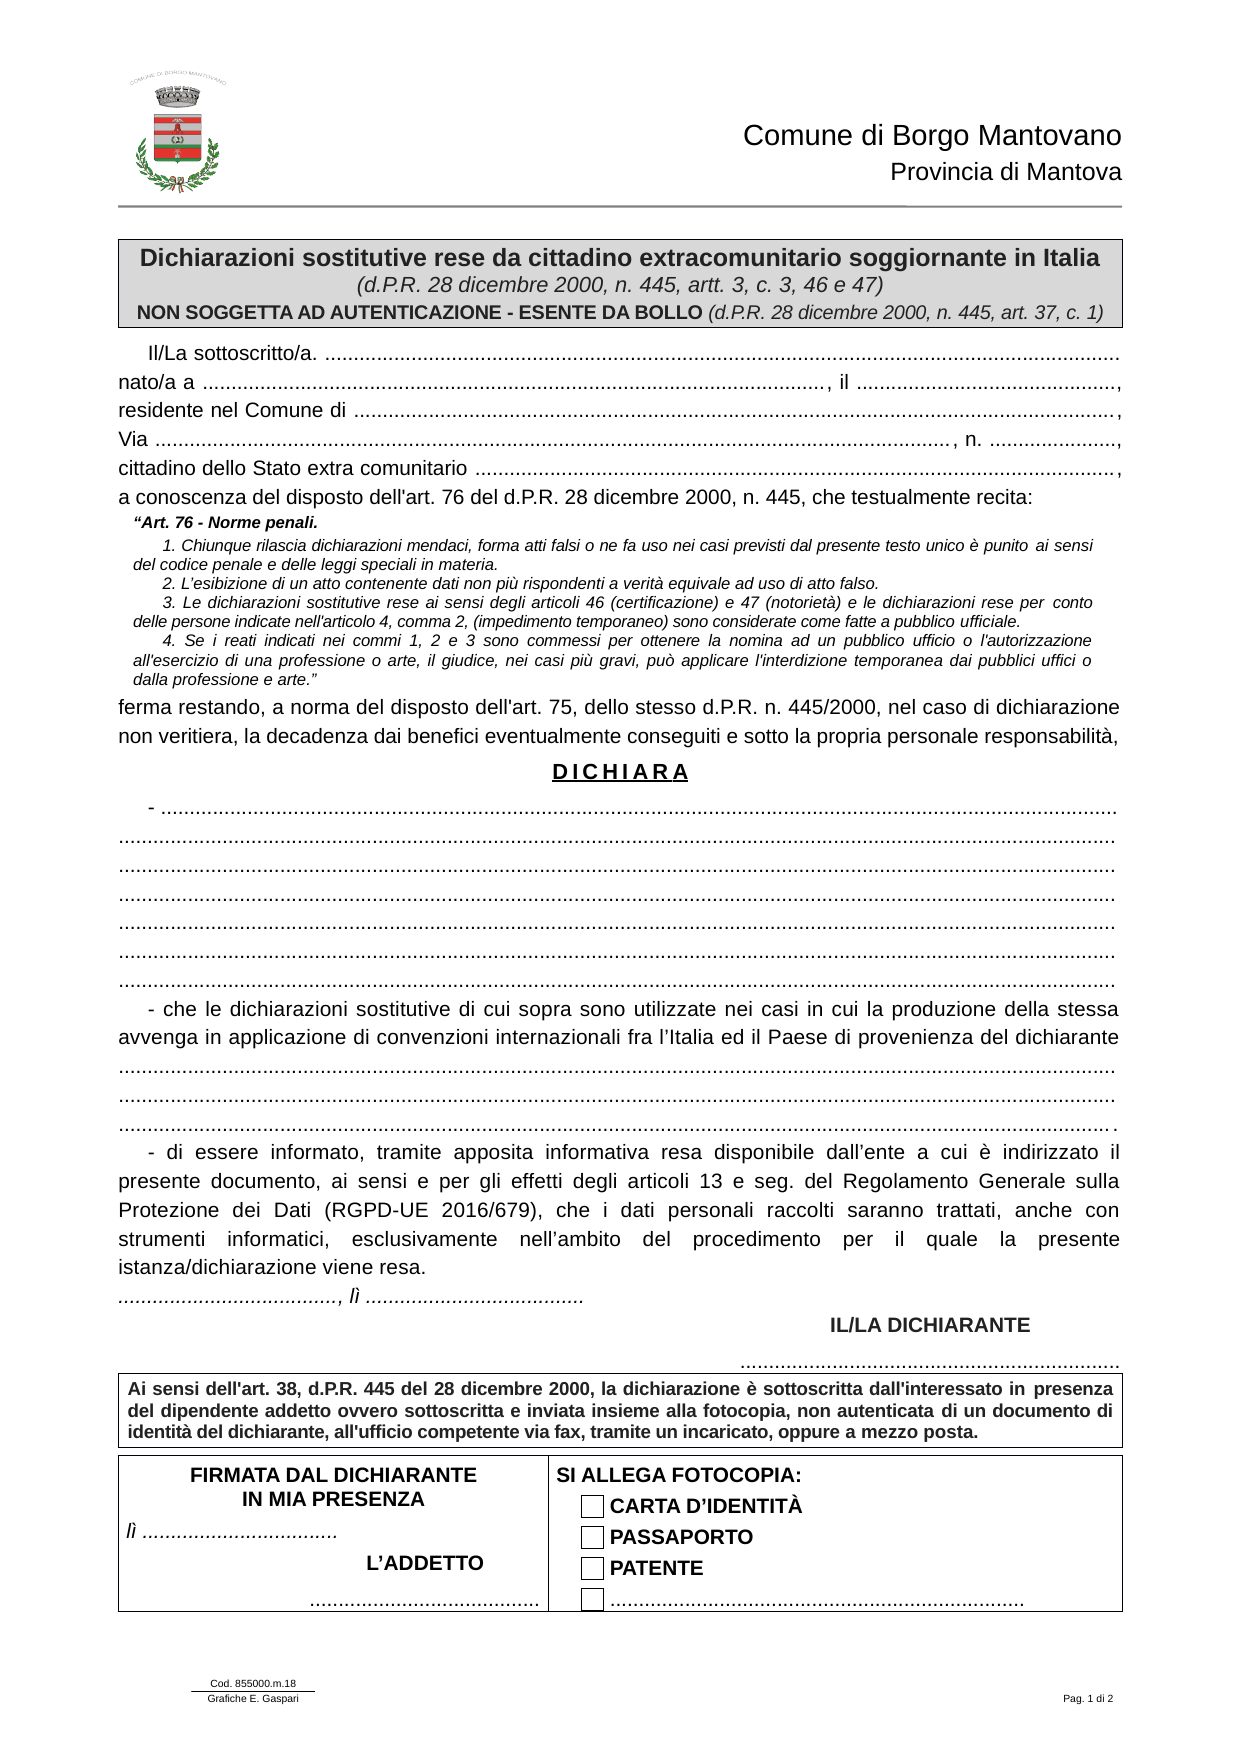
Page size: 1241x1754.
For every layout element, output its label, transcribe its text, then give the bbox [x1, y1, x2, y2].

text 3. Le dichiarazioni sostitutive rese ai sensi degli articoli 46 (certificazione) e 47 (notorietà) e le dichiarazioni rese per conto delle persone indicate nell'articolo 4, comma 2, (impedimento temporaneo) sono considerate come fatte a pubblico ufficiale. [133, 593, 1093, 631]
text ............................................................................................................................................................................. [118, 881, 1122, 905]
text - ...................................................................................................................................................................... [118, 795, 1122, 819]
text ......................................, lì ...................................... [118, 1284, 1122, 1308]
text Il/La sottoscritto/a. .......................................................................................................................................... nato/a a ............................................................................................................, il ............................................., residente nel Comune di ...................................................................................................................................., Via .........................................................................................................................................., n. ......................, cittadino dello Stato extra comunitario ..............................................................................................................., a conoscenza del disposto dell'art. 76 del d.P.R. 28 dicembre 2000, n. 445, che testualmente recita: [118, 341, 1122, 508]
table_header Ai sensi dell'art. 38, d.P.R. 445 del 28 dicembre 2000, la dichiarazione è sottoscritta dall'interessato in presenza del dipendente addetto ovvero sottoscritta e inviata insieme alla fotocopia, non autenticata di un documento di identità del dichiarante, all'ufficio competente via fax, tramite un incaricato, oppure a mezzo posta. [119, 1374, 1122, 1447]
text ferma restando, a norma del disposto dell'art. 75, dello stesso d.P.R. n. 445/2000, nel caso di dichiarazione non veritiera, la decadenza dai benefici eventualmente conseguiti e sotto la propria personale responsabilità, [118, 695, 1122, 748]
text 2. L’esibizione di un atto contenente dati non più rispondenti a verità equivale ad uso di atto falso. [133, 574, 1093, 593]
text .................................................................. [738, 1349, 1122, 1373]
text ............................................................................................................................................................................. [118, 853, 1122, 877]
text ............................................................................................................................................................................. [118, 939, 1122, 963]
text IL/LA DICHIARANTE [738, 1313, 1122, 1337]
text 4. Se i reati indicati nei commi 1, 2 e 3 sono commessi per ottenere la nomina ad un pubblico ufficio o l'autorizzazione all'esercizio di una professione o arte, il giudice, nei casi più gravi, può applicare l'interdizione temporanea dai pubblici uffici o dalla professione e arte.” [133, 631, 1093, 689]
text ............................................................................................................................................................................. [118, 910, 1122, 934]
text “Art. 76 - Norme penali. [133, 513, 1093, 532]
text 1. Chiunque rilascia dichiarazioni mendaci, forma atti falsi o ne fa uso nei casi previsti dal presente testo unico è punito ai sensi del codice penale e delle leggi speciali in materia. [133, 535, 1093, 574]
text - di essere informato, tramite apposita informativa resa disponibile dall’ente a cui è indirizzato il presente documento, ai sensi e per gli effetti degli articoli 13 e seg. del Regolamento Generale sulla Protezione dei Dati (RGPD-UE 2016/679), che i dati personali raccolti saranno trattati, anche con strumenti informatici, esclusivamente nell’ambito del procedimento per il quale la presente istanza/dichiarazione viene resa. [118, 1140, 1122, 1279]
text - che le dichiarazioni sostitutive di cui sopra sono utilizzate nei casi in cui la produzione della stessa avvenga in applicazione di convenzioni internazionali fra l’Italia ed il Paese di provenienza del dichiarante ............................................................................................................................................................................. ............................................................................................................................................................................. ............................................................................................................................................................................. [118, 996, 1122, 1135]
table_header Dichiarazioni sostitutive rese da cittadino extracomunitario soggiornante in Italia (d.P.R. 28 dicembre 2000, n. 445, artt. 3, c. 3, 46 e 47) NON SOGGETTA AD AUTENTICAZIONE - ESENTE DA BOLLO (d.P.R. 28 dicembre 2000, n. 445, art. 37, c. 1) [119, 240, 1122, 327]
table_header SI ALLEGA FOTOCOPIA: CARTA D’IDENTITÀ PASSAPORTO PATENTE ........................................................................ [549, 1456, 1122, 1611]
picture [127, 66, 229, 197]
text ............................................................................................................................................................................. [118, 968, 1122, 992]
text ............................................................................................................................................................................. [118, 824, 1122, 848]
table_header FIRMATA DAL DICHIARANTE IN MIA PRESENZA lì .................................. L’ADDETTO ........................................ [119, 1456, 548, 1611]
text Provincia di Mantova [229, 157, 1122, 185]
text Comune di Borgo Mantovano [229, 118, 1122, 152]
text DICHIARA [118, 759, 1122, 784]
